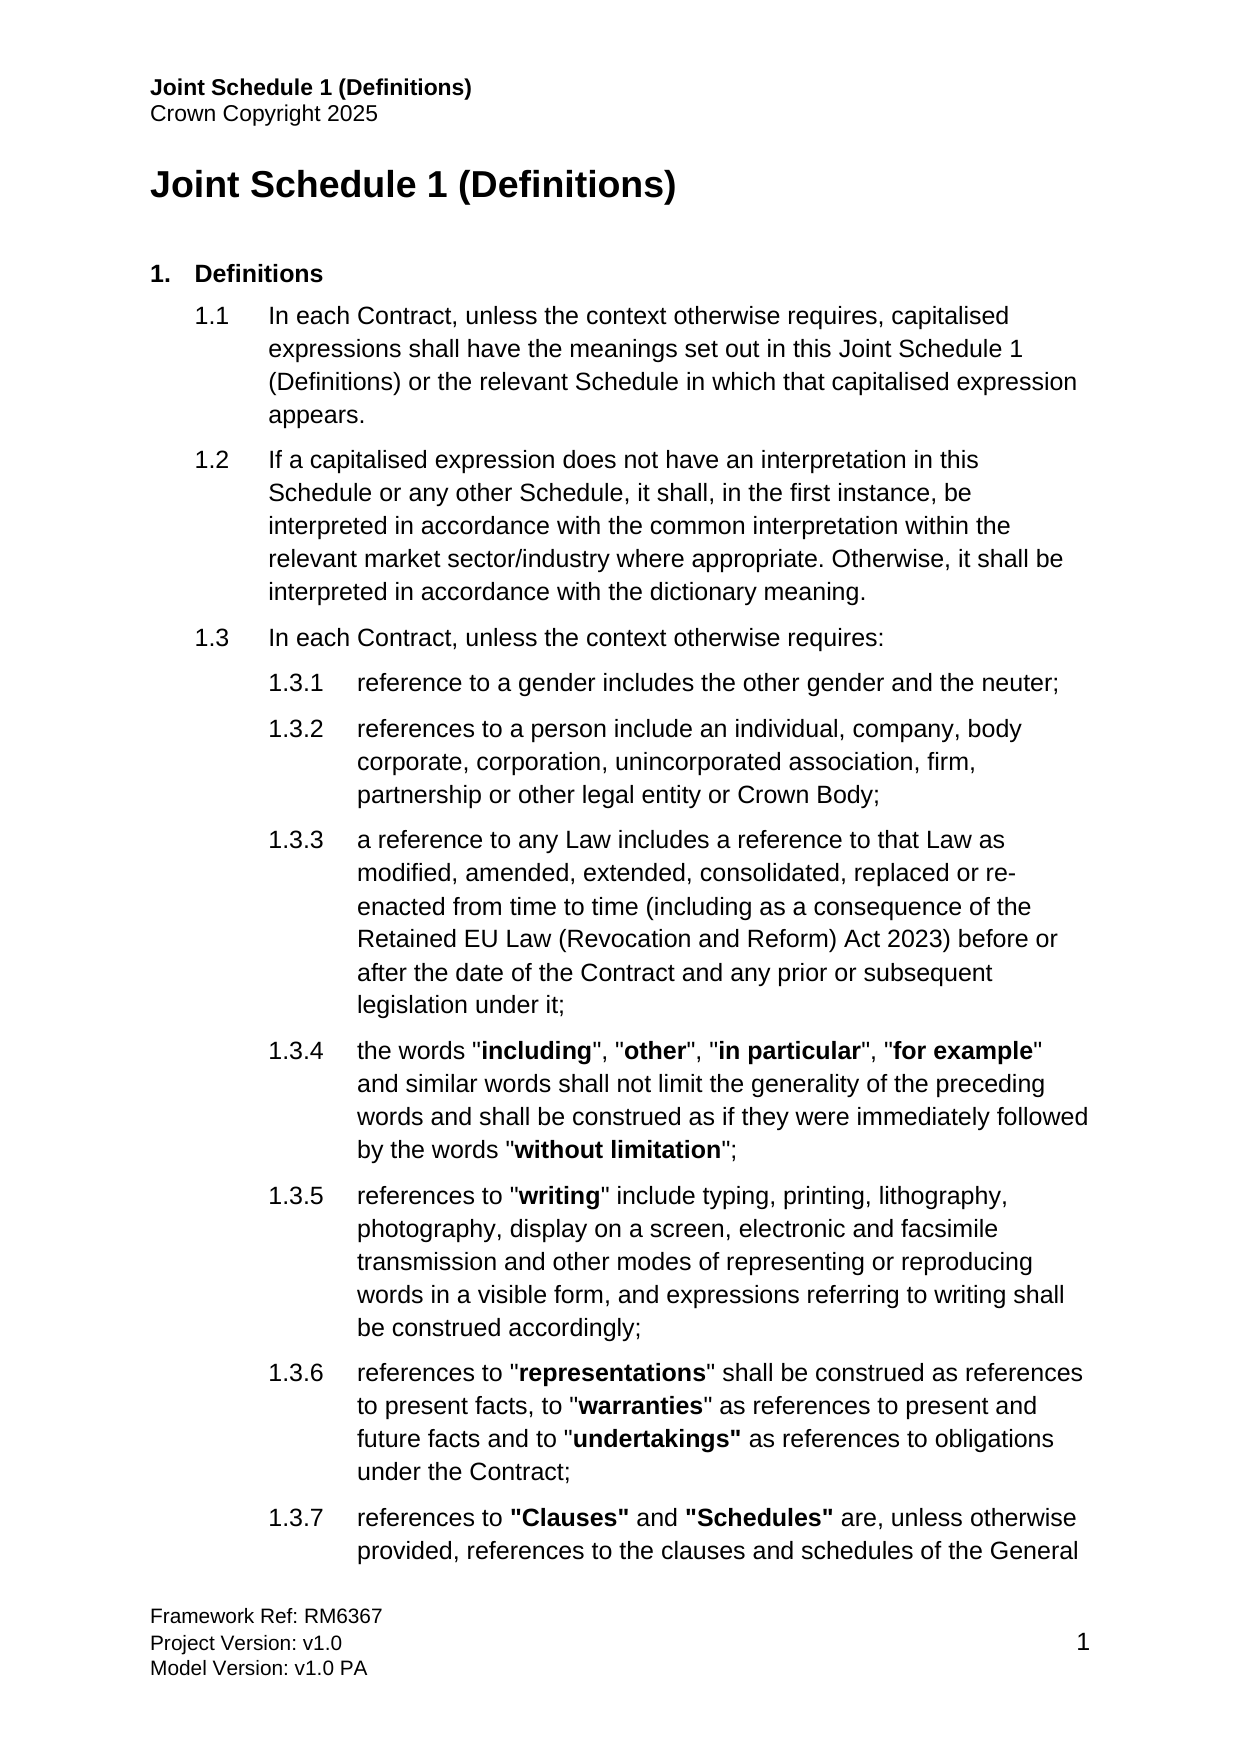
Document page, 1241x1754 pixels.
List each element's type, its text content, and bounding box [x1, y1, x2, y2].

list the words "including", "other", "in particular", "for example" and similar words shall not limit the generality of the preceding words and shall be construed as if they were immediately followed by the words "without limitation"; [268, 1036, 1090, 1164]
list Definitions [150, 259, 1090, 288]
list references to "writing" include typing, printing, lithography, photography, display on a screen, electronic and facsimile transmission and other modes of representing or reproducing words in a visible form, and expressions referring to writing shall be construed accordingly; [268, 1181, 1090, 1341]
list In each Contract, unless the context otherwise requires, capitalised expressions shall have the meanings set out in this Joint Schedule 1 (Definitions) or the relevant Schedule in which that capitalised expression appears. [194, 301, 1090, 428]
list references to "Clauses" and "Schedules" are, unless otherwise provided, references to the clauses and schedules of the General [268, 1503, 1090, 1564]
title Joint Schedule 1 (Definitions) [150, 162, 1090, 206]
list references to "representations" shall be construed as references to present facts, to "warranties" as references to present and future facts and to "undertakings" as references to obligations under the Contract; [268, 1358, 1090, 1486]
list In each Contract, unless the context otherwise requires: [194, 623, 1090, 652]
list references to a person include an individual, company, body corporate, corporation, unincorporated association, firm, partnership or other legal entity or Crown Body; [268, 714, 1090, 809]
list reference to a gender includes the other gender and the neuter; [268, 668, 1090, 697]
list If a capitalised expression does not have an interpretation in this Schedule or any other Schedule, it shall, in the first instance, be interpreted in accordance with the common interpretation within the relevant market sector/industry where appropriate. Otherwise, it shall be interpreted in accordance with the dictionary meaning. [194, 445, 1090, 606]
list a reference to any Law includes a reference to that Law as modified, amended, extended, consolidated, replaced or re-enacted from time to time (including as a consequence of the Retained EU Law (Revocation and Reform) Act 2023) before or after the date of the Contract and any prior or subsequent legislation under it; [268, 825, 1090, 1019]
